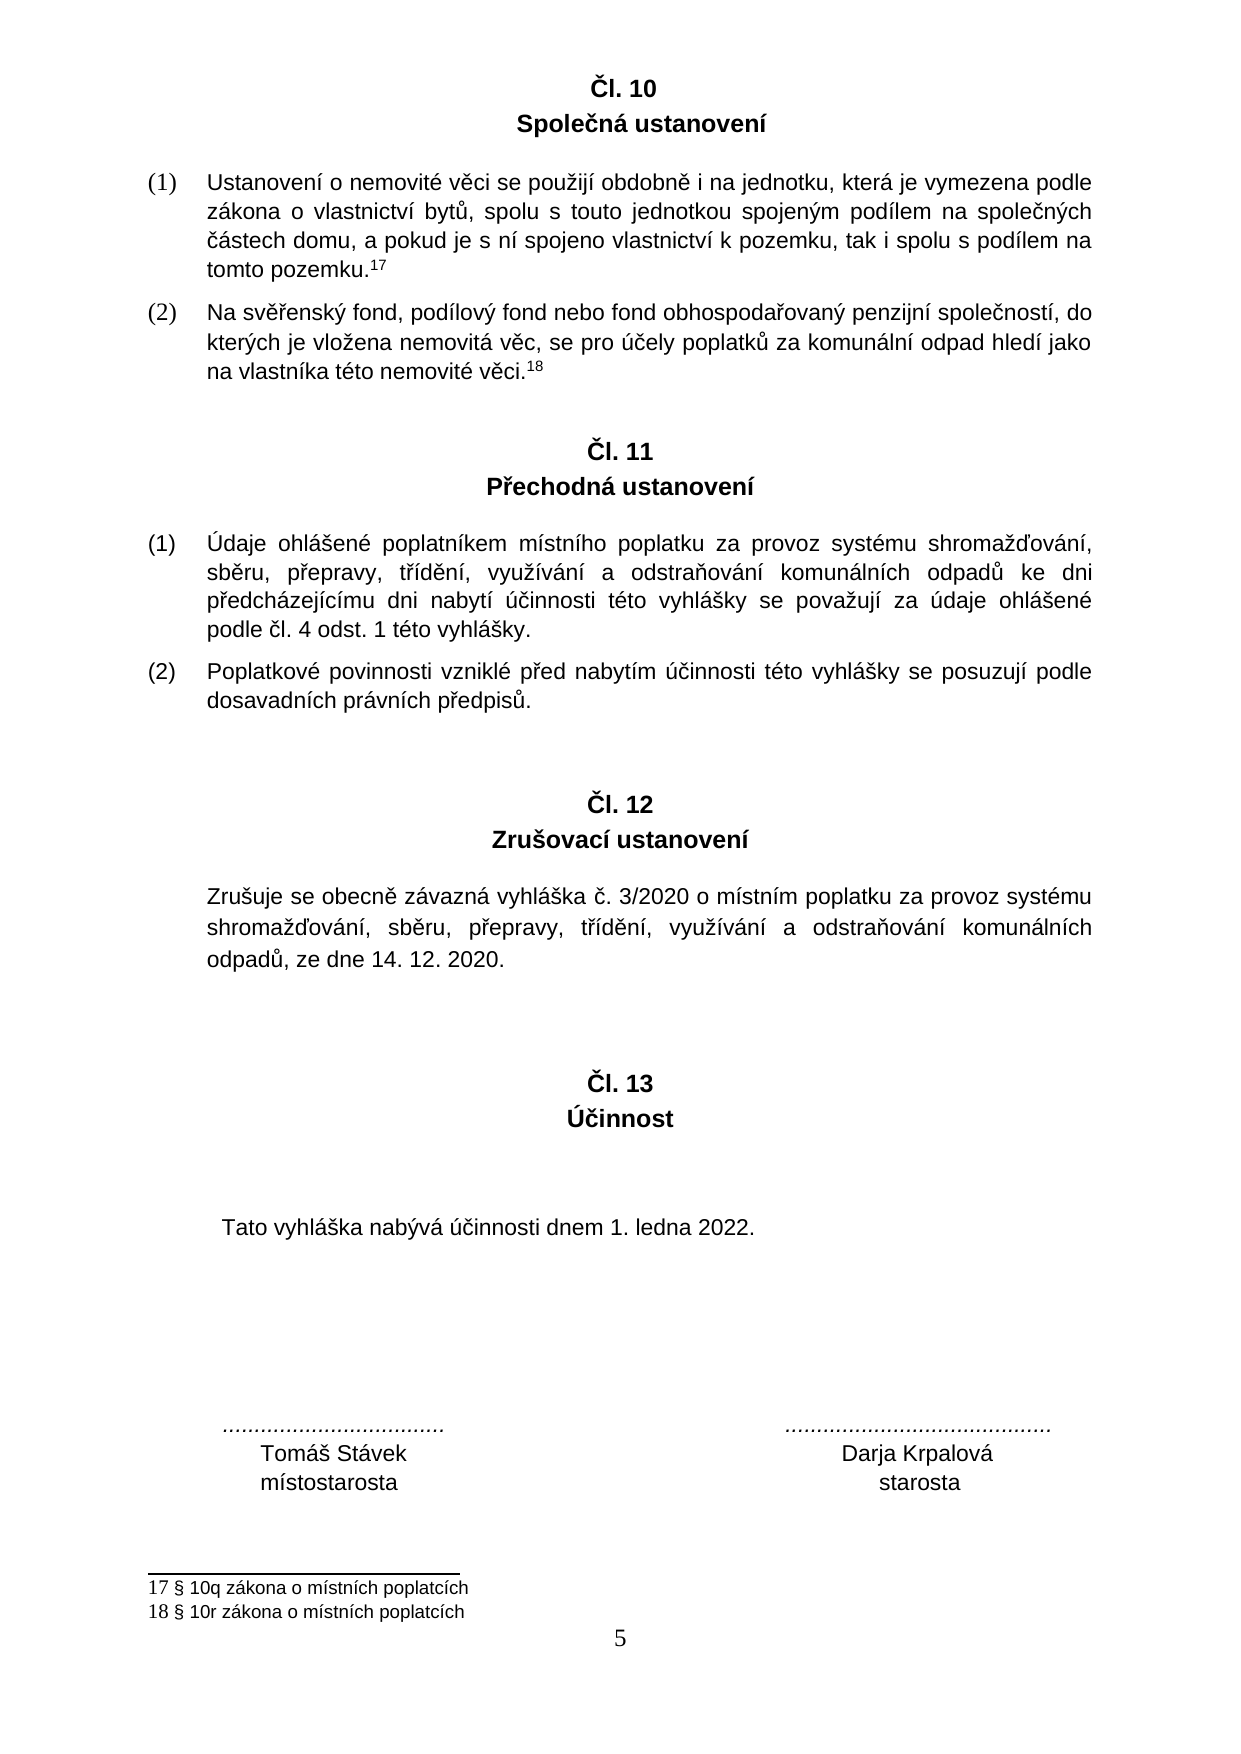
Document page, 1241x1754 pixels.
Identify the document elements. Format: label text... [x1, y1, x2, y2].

text ................................... .......................................... [148, 1411, 1093, 1437]
text Přechodná ustanovení [148, 472, 1093, 500]
list § 10q zákona o místních poplatcích [148, 1574, 1093, 1599]
text Čl. 12 [148, 790, 1093, 818]
text Zrušovací ustanovení [148, 825, 1093, 853]
text Čl. 13 [148, 1069, 1093, 1098]
list Údaje ohlášené poplatníkem místního poplatku za provoz systému shromažďování, sběru, přepravy, třídění, využívání a odstraňování komunálních odpadů ke dni předcházejícímu dni nabytí účinnosti této vyhlášky se považují za údaje ohlášené podle čl. 4 odst. 1 této vyhlášky. [148, 529, 1093, 643]
text Tomáš Stávek Darja Krpalová [148, 1440, 1093, 1466]
text Čl. 11 [148, 437, 1093, 465]
text Čl. 10 [516, 74, 1093, 102]
text Společná ustanovení [502, 109, 1093, 137]
text Tato vyhláška nabývá účinnosti dnem 1. ledna 2022. [148, 1213, 1093, 1240]
list Poplatkové povinnosti vzniklé před nabytím účinnosti této vyhlášky se posuzují podle dosavadních právních předpisů. [148, 658, 1093, 713]
list Ustanovení o nemovité věci se použijí obdobně i na jednotku, která je vymezena podle zákona o vlastnictví bytů, spolu s touto jednotkou spojeným podílem na společných částech domu, a pokud je s ní spojeno vlastnictví k pozemku, tak i spolu s podílem na tomto pozemku. [148, 167, 1093, 282]
text místostarosta starosta [148, 1469, 1093, 1495]
text Zrušuje se obecně závazná vyhláška č. 3/2020 o místním poplatku za provoz systému shromažďování, sběru, přepravy, třídění, využívání a odstraňování komunálních odpadů, ze dne 14. 12. 2020. [207, 883, 1093, 972]
text Účinnost [148, 1104, 1093, 1133]
list Na svěřenský fond, podílový fond nebo fond obhospodařovaný penzijní společností, do kterých je vložena nemovitá věc, se pro účely poplatků za komunální odpad hledí jako na vlastníka této nemovité věci. [148, 297, 1093, 384]
list § 10r zákona o místních poplatcích [148, 1599, 1093, 1623]
